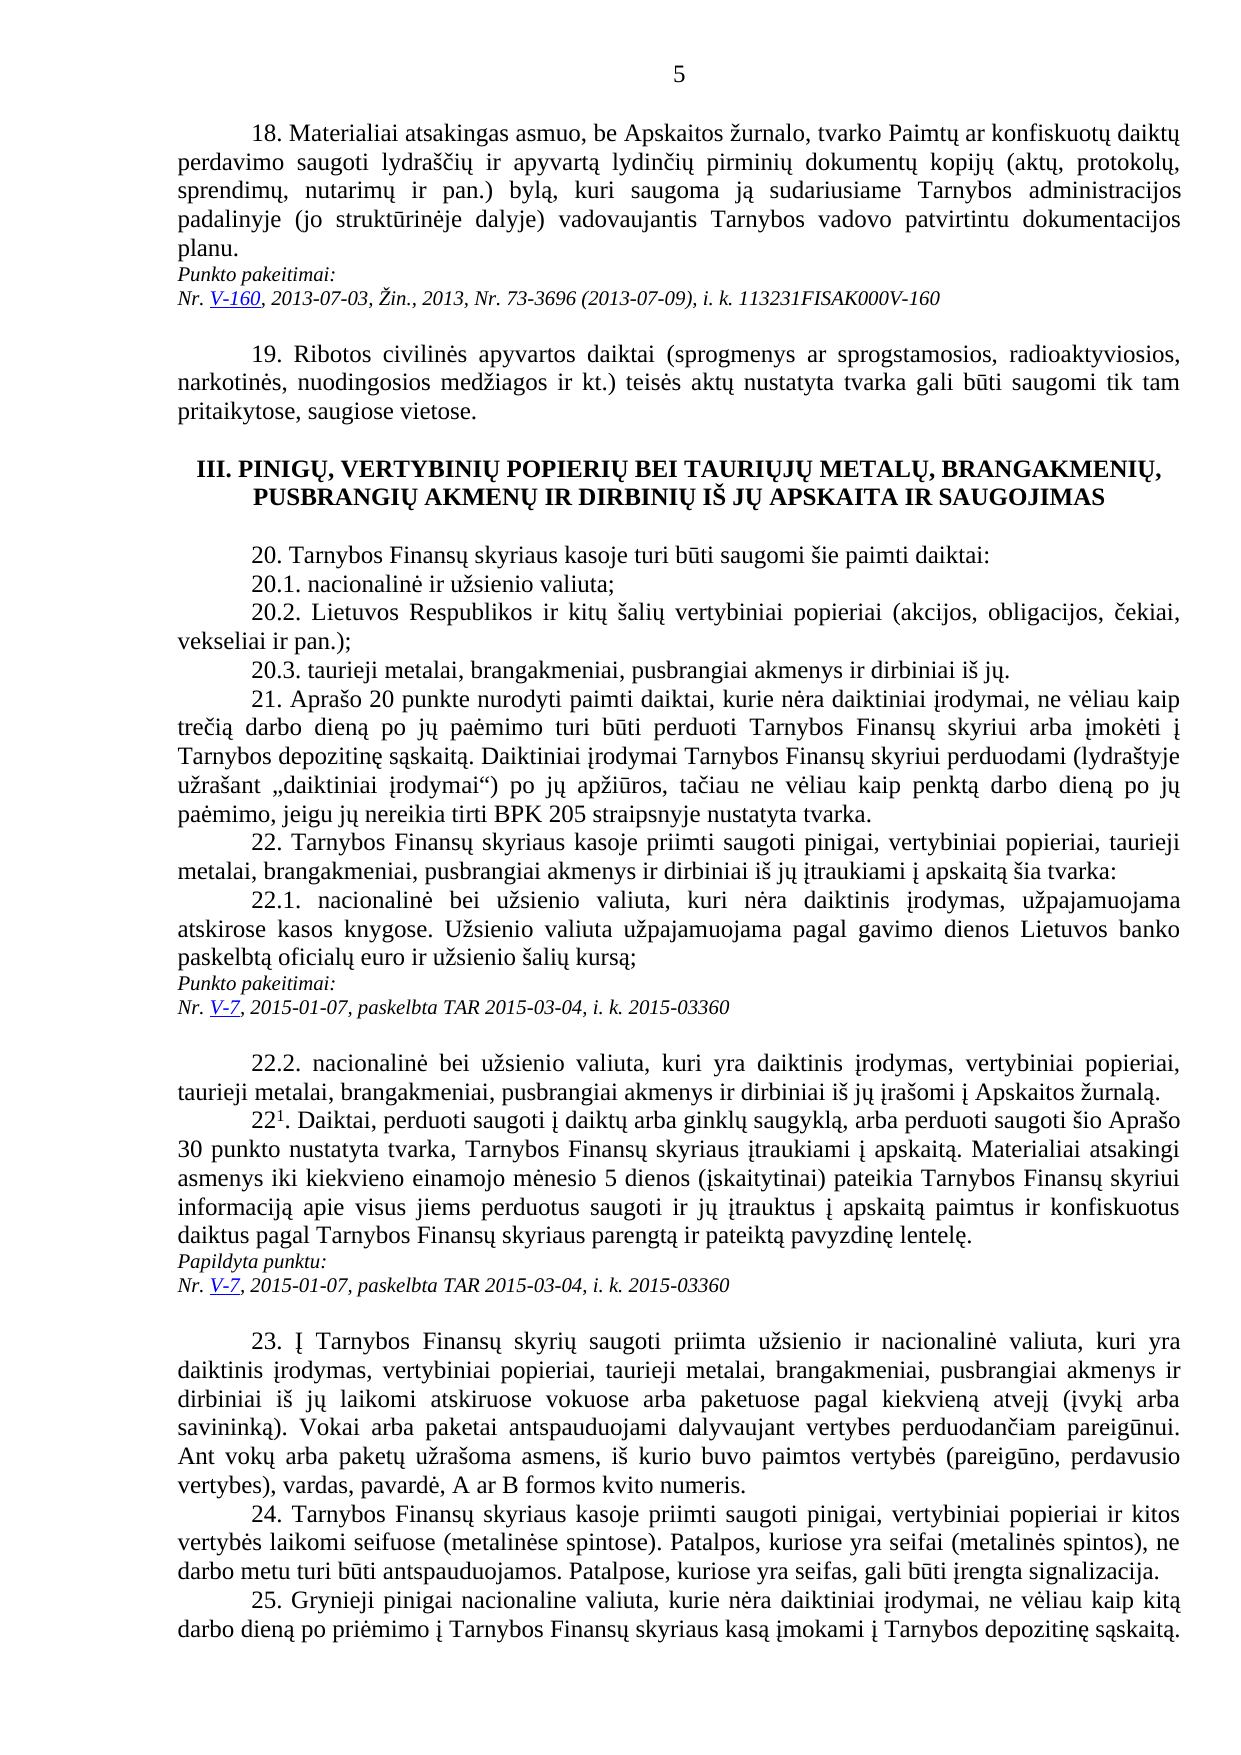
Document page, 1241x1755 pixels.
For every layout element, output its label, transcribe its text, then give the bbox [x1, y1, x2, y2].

text 221. Daiktai, perduoti saugoti į daiktų arba ginklų saugyklą, arba perduoti saugoti šio Aprašo 30 punkto nustatyta tvarka, Tarnybos Finansų skyriaus įtraukiami į apskaitą. Materialiai atsakingi asmenys iki kiekvieno einamojo mėnesio 5 dienos (įskaitytinai) pateikia Tarnybos Finansų skyriui informaciją apie visus jiems perduotus saugoti ir jų įtrauktus į apskaitą paimtus ir konfiskuotus daiktus pagal Tarnybos Finansų skyriaus parengtą ir pateiktą pavyzdinę lentelę. [177, 1106, 1181, 1249]
text III. PINIGŲ, VERTYBINIŲ POPIERIŲ BEI TAURIŲJŲ METALŲ, BRANGAKMENIŲ, PUSBRANGIŲ AKMENŲ IR DIRBINIŲ IŠ JŲ APSKAITA IR SAUGOJIMAS [177, 454, 1181, 511]
text 25. Grynieji pinigai nacionaline valiuta, kurie nėra daiktiniai įrodymai, ne vėliau kaip kitą darbo dieną po priėmimo į Tarnybos Finansų skyriaus kasą įmokami į Tarnybos depozitinę sąskaitą. [177, 1585, 1181, 1642]
text 22.1. nacionalinė bei užsienio valiuta, kuri nėra daiktinis įrodymas, užpajamuojama atskirose kasos knygose. Užsienio valiuta užpajamuojama pagal gavimo dienos Lietuvos banko paskelbtą oficialų euro ir užsienio šalių kursą; [177, 885, 1181, 971]
text 20.2. Lietuvos Respublikos ir kitų šalių vertybiniai popieriai (akcijos, obligacijos, čekiai, vekseliai ir pan.); [177, 597, 1181, 655]
text 20. Tarnybos Finansų skyriaus kasoje turi būti saugomi šie paimti daiktai: [177, 540, 1181, 569]
text 22.2. nacionalinė bei užsienio valiuta, kuri yra daiktinis įrodymas, vertybiniai popieriai, taurieji metalai, brangakmeniai, pusbrangiai akmenys ir dirbiniai iš jų įrašomi į Apskaitos žurnalą. [177, 1048, 1181, 1106]
text 19. Ribotos civilinės apyvartos daiktai (sprogmenys ar sprogstamosios, radioaktyviosios, narkotinės, nuodingosios medžiagos ir kt.) teisės aktų nustatyta tvarka gali būti saugomi tik tam pritaikytose, saugiose vietose. [177, 339, 1181, 425]
text Nr. V-7, 2015-01-07, paskelbta TAR 2015-03-04, i. k. 2015-03360 [177, 1273, 1181, 1297]
text 22. Tarnybos Finansų skyriaus kasoje priimti saugoti pinigai, vertybiniai popieriai, taurieji metalai, brangakmeniai, pusbrangiai akmenys ir dirbiniai iš jų įtraukiami į apskaitą šia tvarka: [177, 827, 1181, 885]
text 23. Į Tarnybos Finansų skyrių saugoti priimta užsienio ir nacionalinė valiuta, kuri yra daiktinis įrodymas, vertybiniai popieriai, taurieji metalai, brangakmeniai, pusbrangiai akmenys ir dirbiniai iš jų laikomi atskiruose vokuose arba paketuose pagal kiekvieną atvejį (įvykį arba savininką). Vokai arba paketai antspauduojami dalyvaujant vertybes perduodančiam pareigūnui. Ant vokų arba paketų užrašoma asmens, iš kurio buvo paimtos vertybės (pareigūno, perdavusio vertybes), vardas, pavardė, A ar B formos kvito numeris. [177, 1326, 1181, 1499]
text 18. Materialiai atsakingas asmuo, be Apskaitos žurnalo, tvarko Paimtų ar konfiskuotų daiktų perdavimo saugoti lydraščių ir apyvartą lydinčių pirminių dokumentų kopijų (aktų, protokolų, sprendimų, nutarimų ir pan.) bylą, kuri saugoma ją sudariusiame Tarnybos administracijos padalinyje (jo struktūrinėje dalyje) vadovaujantis Tarnybos vadovo patvirtintu dokumentacijos planu. [177, 118, 1181, 262]
text Punkto pakeitimai: [177, 971, 1181, 995]
text Nr. V-160, 2013-07-03, Žin., 2013, Nr. 73-3696 (2013-07-09), i. k. 113231FISAK000V-160 [177, 286, 1181, 310]
text 24. Tarnybos Finansų skyriaus kasoje priimti saugoti pinigai, vertybiniai popieriai ir kitos vertybės laikomi seifuose (metalinėse spintose). Patalpos, kuriose yra seifai (metalinės spintos), ne darbo metu turi būti antspauduojamos. Patalpose, kuriose yra seifas, gali būti įrengta signalizacija. [177, 1499, 1181, 1585]
text 20.1. nacionalinė ir užsienio valiuta; [177, 569, 1181, 597]
text Papildyta punktu: [177, 1249, 1181, 1273]
text Nr. V-7, 2015-01-07, paskelbta TAR 2015-03-04, i. k. 2015-03360 [177, 995, 1181, 1019]
text 20.3. taurieji metalai, brangakmeniai, pusbrangiai akmenys ir dirbiniai iš jų. [177, 655, 1181, 684]
text 21. Aprašo 20 punkte nurodyti paimti daiktai, kurie nėra daiktiniai įrodymai, ne vėliau kaip trečią darbo dieną po jų paėmimo turi būti perduoti Tarnybos Finansų skyriui arba įmokėti į Tarnybos depozitinę sąskaitą. Daiktiniai įrodymai Tarnybos Finansų skyriui perduodami (lydraštyje užrašant „daiktiniai įrodymai“) po jų apžiūros, tačiau ne vėliau kaip penktą darbo dieną po jų paėmimo, jeigu jų nereikia tirti BPK 205 straipsnyje nustatyta tvarka. [177, 684, 1181, 827]
text Punkto pakeitimai: [177, 262, 1181, 286]
